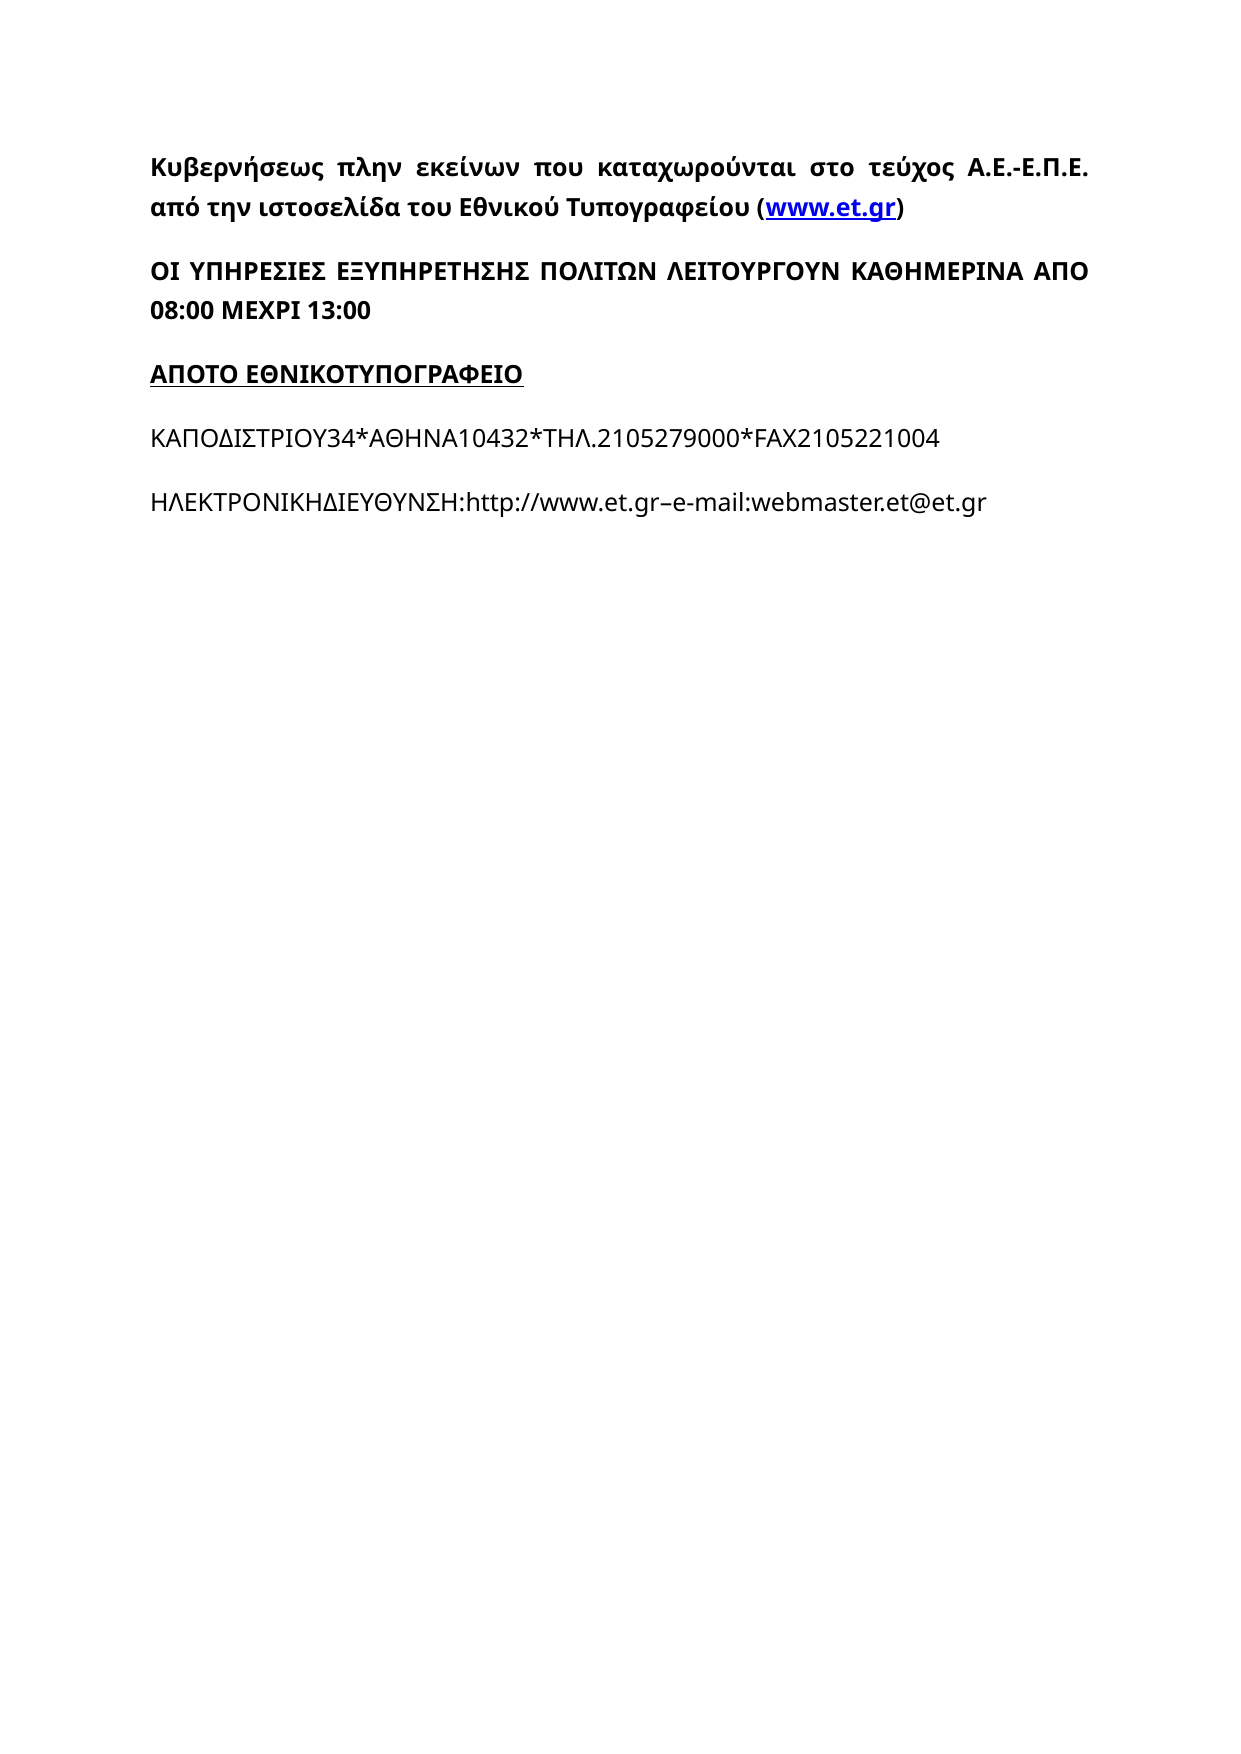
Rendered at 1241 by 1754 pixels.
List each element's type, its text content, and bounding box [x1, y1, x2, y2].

text ΚΑΠΟΔΙΣΤΡΙΟΥ34*ΑΘΗΝΑ10432*ΤΗΛ.2105279000*FAX2105221004 [150, 421, 1090, 455]
text ΑΠΟΤΟ ΕΘΝΙΚΟΤΥΠΟΓΡΑΦΕΙΟ [150, 357, 1090, 391]
text ΟΙ ΥΠΗΡΕΣΙΕΣ ΕΞΥΠΗΡΕΤΗΣΗΣ ΠΟΛΙΤΩΝ ΛΕΙΤΟΥΡΓΟΥΝ ΚΑΘΗΜΕΡΙΝΑ ΑΠΟ 08:00 ΜΕΧΡΙ 13:00 [150, 253, 1090, 327]
text Κυβερνήσεως πλην εκείνων που καταχωρούνται στο τεύχος Α.Ε.-Ε.Π.Ε. από την ιστοσελίδα του Εθνικού Τυπογραφείου (www.et.gr) [150, 150, 1090, 223]
text ΗΛΕΚΤΡΟΝΙΚΗΔΙΕΥΘΥΝΣΗ:http://www.et.gr–e-mail:webmaster.et@et.gr [150, 485, 1090, 519]
